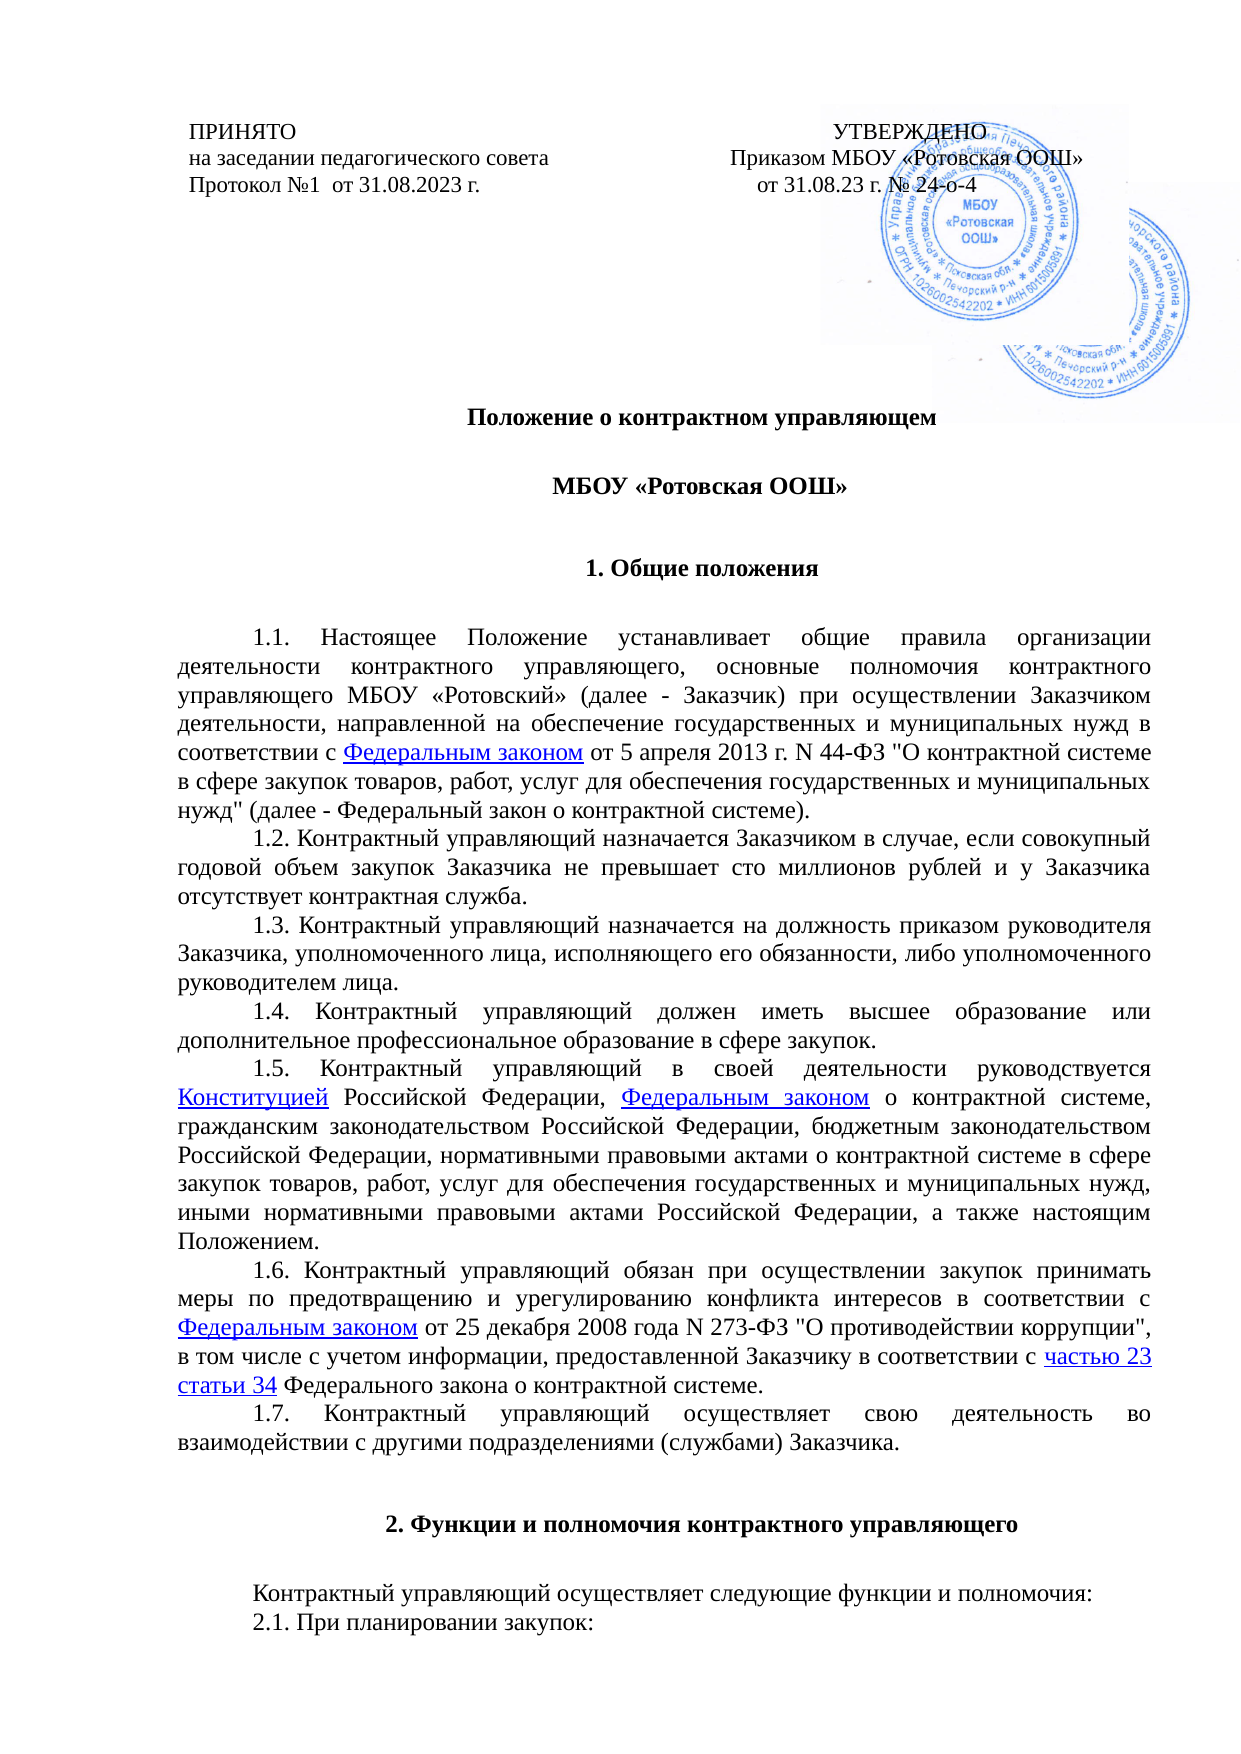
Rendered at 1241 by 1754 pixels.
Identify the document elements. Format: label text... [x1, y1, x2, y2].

text Положение о контрактном управляющем [177, 402, 1152, 431]
text 1.2. Контрактный управляющий назначается Заказчиком в случае, если совокупный годовой объем закупок Заказчика не превышает сто миллионов рублей и у Заказчика отсутствует контрактная служба. [177, 823, 1152, 910]
table_header УТВЕРЖДЕНО Приказом МБОУ «Ротовская ООШ» от 31.08.23 г. № 24-о-4 [1130, 118, 1154, 182]
text 2.1. При планировании закупок: [177, 1607, 1152, 1636]
text 1.6. Контрактный управляющий обязан при осуществлении закупок принимать меры по предотвращению и урегулированию конфликта интересов в соответствии с Федеральным законом от 25 декабря 2008 года N 273-ФЗ "О противодействии коррупции", в том числе с учетом информации, предоставленной Заказчику в соответствии с частью 23 статьи 34 Федерального закона о контрактной системе. [177, 1255, 1152, 1398]
text МБОУ «Ротовская ООШ» [177, 471, 1152, 500]
text 1.3. Контрактный управляющий назначается на должность приказом руководителя Заказчика, уполномоченного лица, исполняющего его обязанности, либо уполномоченного руководителем лица. [177, 910, 1152, 996]
text 1.4. Контрактный управляющий должен иметь высшее образование или дополнительное профессиональное образование в сфере закупок. [177, 996, 1152, 1053]
text Контрактный управляющий осуществляет следующие функции и полномочия: [177, 1578, 1152, 1607]
text 2. Функции и полномочия контрактного управляющего [177, 1509, 1152, 1538]
text 1. Общие положения [177, 553, 1152, 582]
table_header УТВЕРЖДЕНО Приказом МБОУ «Ротовская ООШ» от 31.08.23 г. № 24-о-4 [665, 118, 820, 257]
text 1.7. Контрактный управляющий осуществляет свою деятельность во взаимодействии с другими подразделениями (службами) Заказчика. [177, 1398, 1152, 1456]
table_header ПРИНЯТО на заседании педагогического совета Протокол №1 от 31.08.2023 г. [177, 118, 665, 257]
text 1.5. Контрактный управляющий в своей деятельности руководствуется Конституцией Российской Федерации, Федеральным законом о контрактной системе, гражданским законодательством Российской Федерации, бюджетным законодательством Российской Федерации, нормативными правовыми актами о контрактной системе в сфере закупок товаров, работ, услуг для обеспечения государственных и муниципальных нужд, иными нормативными правовыми актами Российской Федерации, а также настоящим Положением. [177, 1053, 1152, 1255]
text 1.1. Настоящее Положение устанавливает общие правила организации деятельности контрактного управляющего, основные полномочия контрактного управляющего МБОУ «Ротовский» (далее - Заказчик) при осуществлении Заказчиком деятельности, направленной на обеспечение государственных и муниципальных нужд в соответствии с Федеральным законом от 5 апреля 2013 г. N 44-ФЗ "О контрактной системе в сфере закупок товаров, работ, услуг для обеспечения государственных и муниципальных нужд" (далее - Федеральный закон о контрактной системе). [177, 622, 1152, 823]
